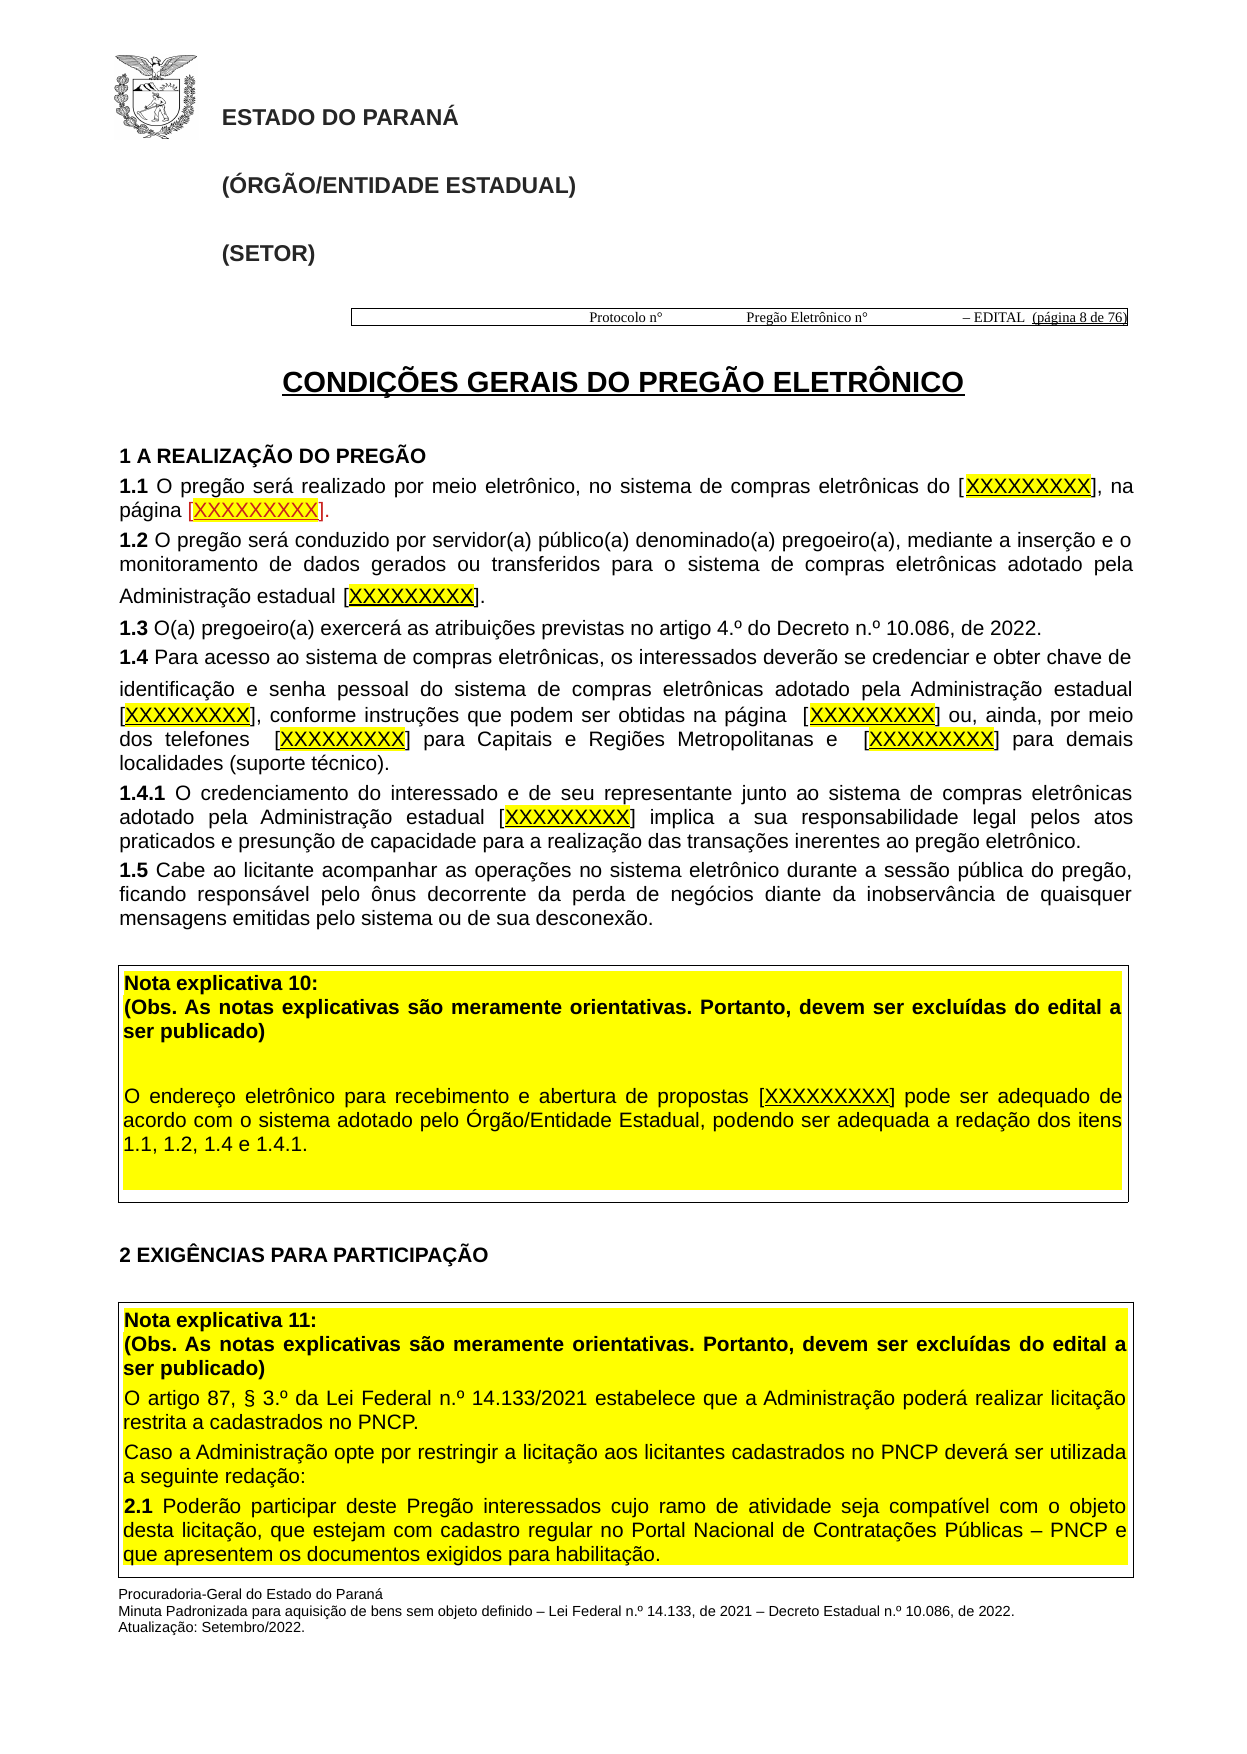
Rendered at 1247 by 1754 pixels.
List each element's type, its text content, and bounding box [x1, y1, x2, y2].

text CONDIÇÕES GERAIS DO PREGÃO ELETRÔNICO [118, 365, 1128, 399]
text 1.3 O(a) pregoeiro(a) exercerá as atribuições previstas no artigo 4.º do Decreto n.º 10.086, de 2022. [119, 615, 1134, 639]
text 2 EXIGÊNCIAS PARA PARTICIPAÇÃO [119, 1243, 1134, 1267]
table_header Nota explicativa 10: (Obs. As notas explicativas são meramente orientativas. Portanto, devem ser excluídas do edital a ser publicado) O endereço eletrônico para recebimento e abertura de propostas [XXXXXXXXX] pode ser adequado de acordo com o sistema adotado pelo Órgão/Entidade Estadual, podendo ser adequada a redação dos itens 1.1, 1.2, 1.4 e 1.4.1. [119, 966, 1128, 1202]
text 1.2 O pregão será conduzido por servidor(a) público(a) denominado(a) pregoeiro(a), mediante a inserção e o monitoramento de dados gerados ou transferidos para o sistema de compras eletrônicas adotado pela Administração estadual [XXXXXXXXX]. [119, 528, 1134, 609]
picture [113, 54, 199, 140]
text 1.4.1 O credenciamento do interessado e de seu representante junto ao sistema de compras eletrônicas adotado pela Administração estadual [XXXXXXXXX] implica a sua responsabilidade legal pelos atos praticados e presunção de capacidade para a realização das transações inerentes ao pregão eletrônico. [119, 781, 1134, 852]
text 1.5 Cabe ao licitante acompanhar as operações no sistema eletrônico durante a sessão pública do pregão, ficando responsável pelo ônus decorrente da perda de negócios diante da inobservância de quaisquer mensagens emitidas pelo sistema ou de sua desconexão. [119, 858, 1134, 930]
text 1 A REALIZAÇÃO DO PREGÃO [119, 444, 1134, 468]
text 1.1 O pregão será realizado por meio eletrônico, no sistema de compras eletrônicas do [XXXXXXXXX], na página [XXXXXXXXX]. [119, 474, 1134, 522]
text 1.4 Para acesso ao sistema de compras eletrônicas, os interessados deverão se credenciar e obter chave de identificação e senha pessoal do sistema de compras eletrônicas adotado pela Administração estadual [XXXXXXXXX], conforme instruções que podem ser obtidas na página [XXXXXXXXX] ou, ainda, por meio dos telefones [XXXXXXXXX] para Capitais e Regiões Metropolitanas e [XXXXXXXXX] para demais localidades (suporte técnico). [119, 645, 1134, 774]
table_header Nota explicativa 11: (Obs. As notas explicativas são meramente orientativas. Portanto, devem ser excluídas do edital a ser publicado) O artigo 87, § 3.º da Lei Federal n.º 14.133/2021 estabelece que a Administração poderá realizar licitação restrita a cadastrados no PNCP. Caso a Administração opte por restringir a licitação aos licitantes cadastrados no PNCP deverá ser utilizada a seguinte redação: 2.1 Poderão participar deste Pregão interessados cujo ramo de atividade seja compatível com o objeto desta licitação, que estejam com cadastro regular no Portal Nacional de Contratações Públicas – PNCP e que apresentem os documentos exigidos para habilitação. [119, 1303, 1133, 1577]
